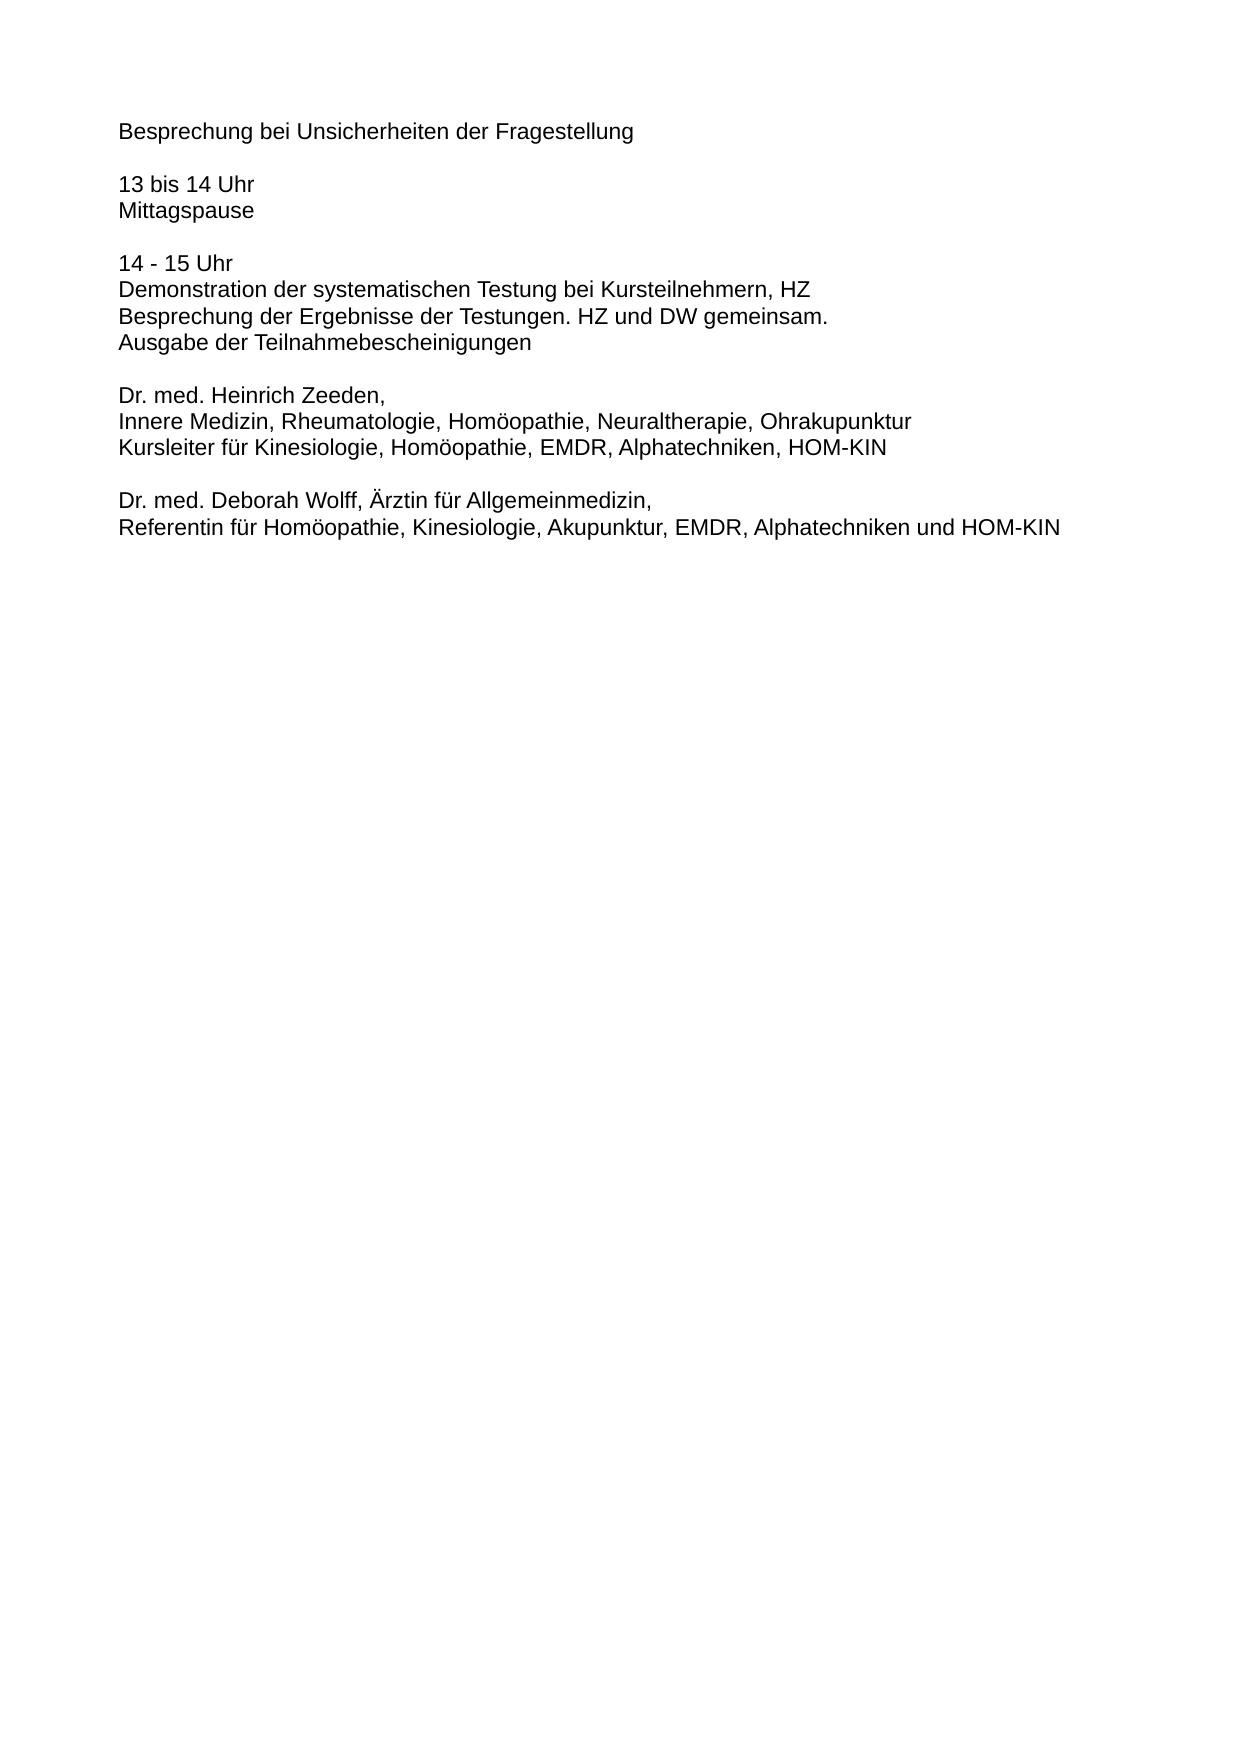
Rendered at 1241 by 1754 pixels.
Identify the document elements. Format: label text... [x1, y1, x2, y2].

text Dr. med. Deborah Wolff, Ärztin für Allgemeinmedizin, [118, 487, 1122, 513]
text 13 bis 14 Uhr [118, 171, 1122, 197]
text Ausgabe der Teilnahmebescheinigungen [118, 329, 1122, 355]
text 14 - 15 Uhr [118, 250, 1122, 276]
text Dr. med. Heinrich Zeeden, [118, 382, 1122, 408]
text Innere Medizin, Rheumatologie, Homöopathie, Neuraltherapie, Ohrakupunktur [118, 408, 1122, 434]
text Kursleiter für Kinesiologie, Homöopathie, EMDR, Alphatechniken, HOM-KIN [118, 434, 1122, 461]
text Besprechung der Ergebnisse der Testungen. HZ und DW gemeinsam. [118, 303, 1122, 329]
text Besprechung bei Unsicherheiten der Fragestellung [118, 118, 1122, 144]
text Mittagspause [118, 197, 1122, 223]
text Demonstration der systematischen Testung bei Kursteilnehmern, HZ [118, 276, 1122, 303]
text Referentin für Homöopathie, Kinesiologie, Akupunktur, EMDR, Alphatechniken und HOM-KIN [118, 513, 1122, 540]
